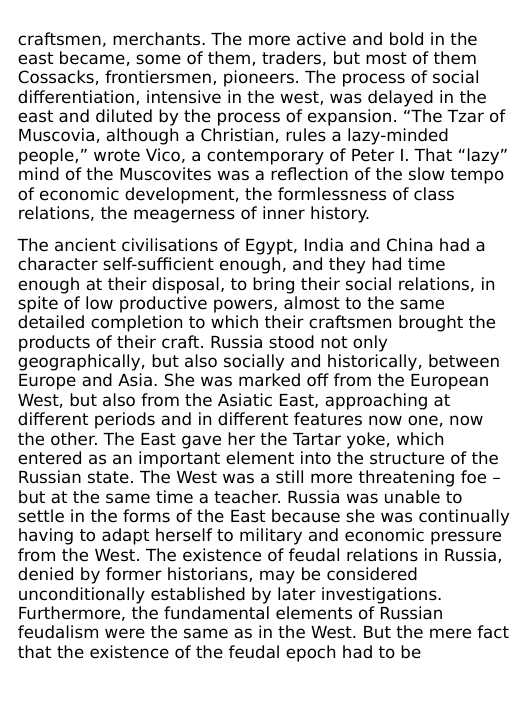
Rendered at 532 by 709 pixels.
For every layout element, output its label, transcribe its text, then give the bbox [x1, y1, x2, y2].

text craftsmen, merchants. The more active and bold in the east became, some of them, traders, but most of them Cossacks, frontiersmen, pioneers. The process of social differentiation, intensive in the west, was delayed in the east and diluted by the process of expansion. “The Tzar of Muscovia, although a Christian, rules a lazy-minded people,” wrote Vico, a contemporary of Peter I. That “lazy” mind of the Muscovites was a reflection of the slow tempo of economic development, the formlessness of class relations, the meagerness of inner history. [18, 29, 514, 223]
text The ancient civilisations of Egypt, India and China had a character self-sufficient enough, and they had time enough at their disposal, to bring their social relations, in spite of low productive powers, almost to the same detailed completion to which their craftsmen brought the products of their craft. Russia stood not only geographically, but also socially and historically, between Europe and Asia. She was marked off from the European West, but also from the Asiatic East, approaching at different periods and in different features now one, now the other. The East gave her the Tartar yoke, which entered as an important element into the structure of the Russian state. The West was a still more threatening foe – but at the same time a teacher. Russia was unable to settle in the forms of the East because she was continually having to adapt herself to military and economic pressure from the West. The existence of feudal relations in Russia, denied by former historians, may be considered unconditionally established by later investigations. Furthermore, the fundamental elements of Russian feudalism were the same as in the West. But the mere fact that the existence of the feudal epoch had to be [18, 236, 514, 662]
